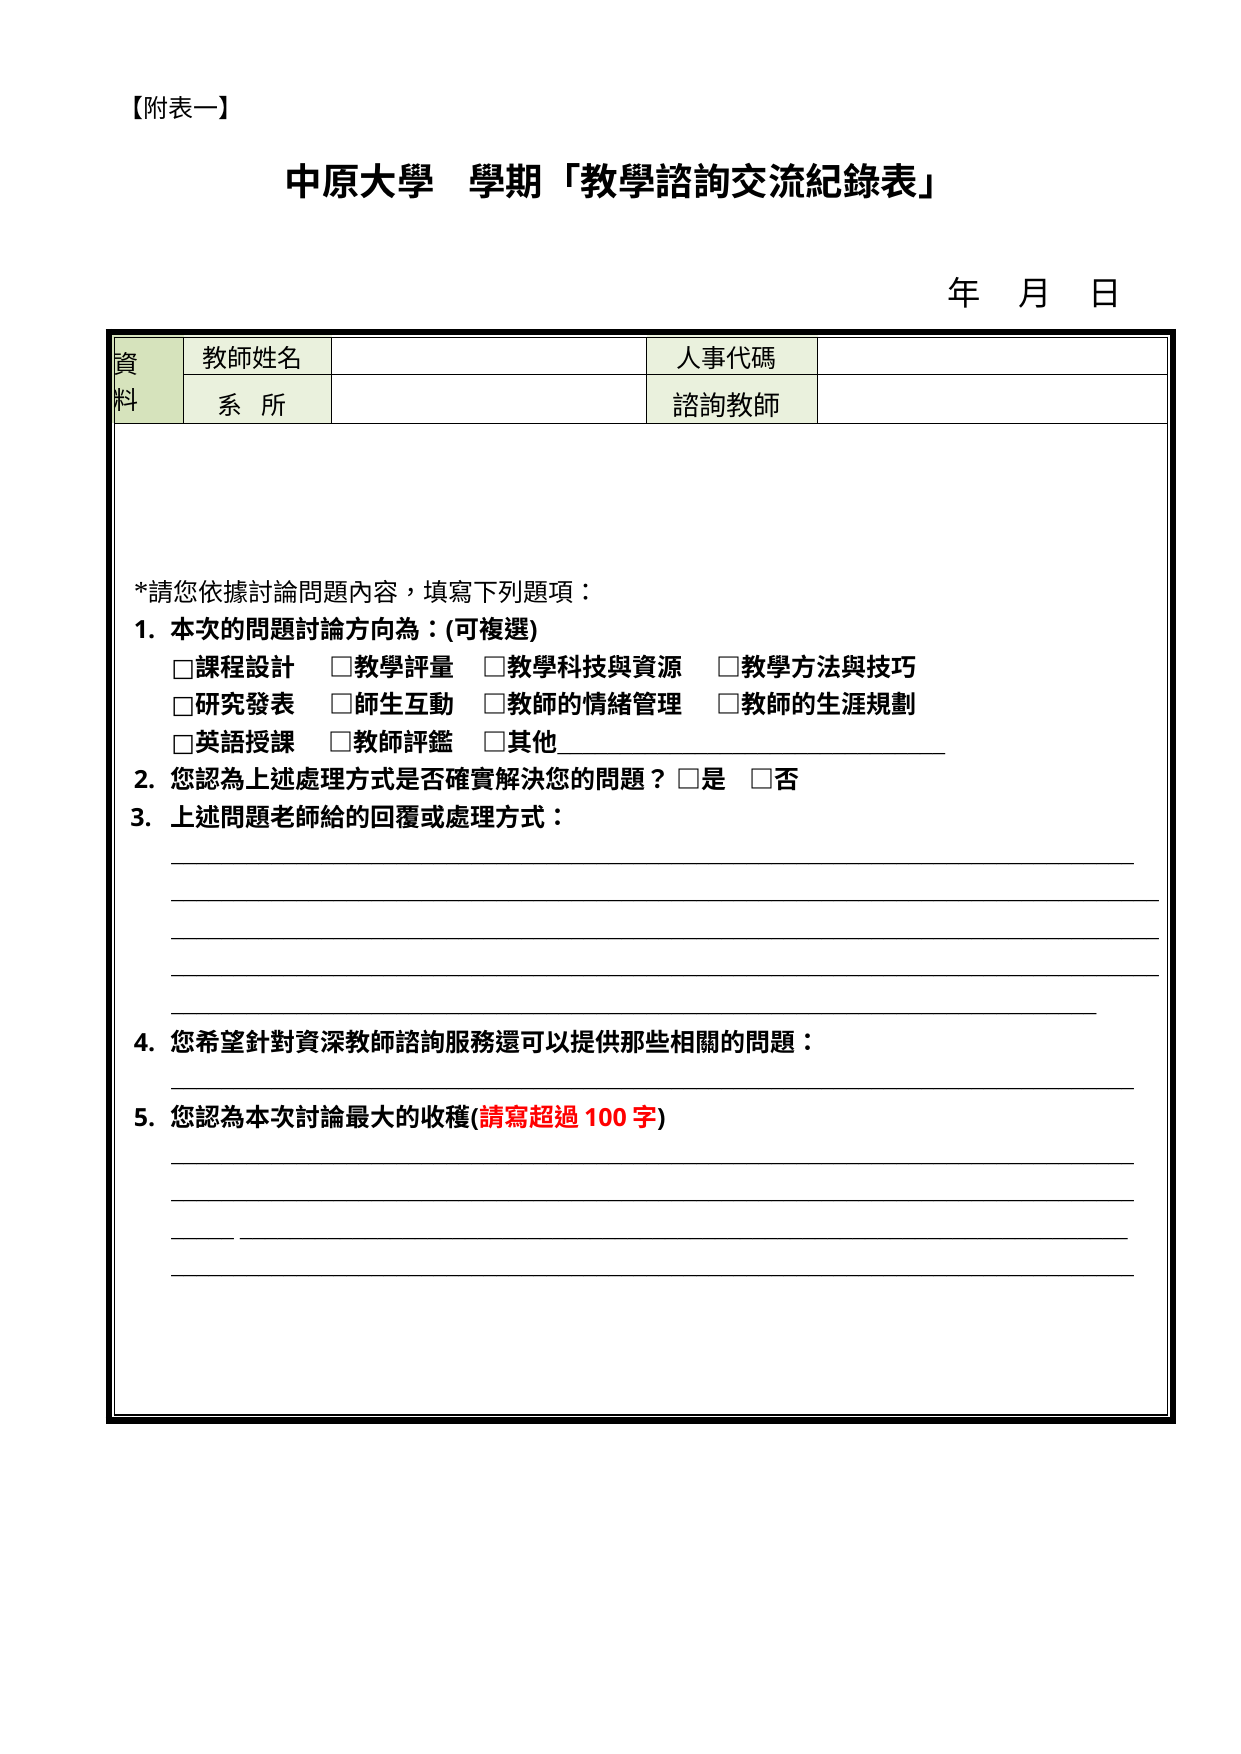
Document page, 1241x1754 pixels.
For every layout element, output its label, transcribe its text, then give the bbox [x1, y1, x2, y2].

table_cell [818, 375, 1167, 423]
text 中原大學 學期「教學諮詢交流紀錄表」 [118, 141, 1122, 216]
text 年 月 日 [118, 254, 1122, 329]
table_cell 諮詢教師 [647, 375, 817, 423]
table_header 教師姓名 [184, 338, 331, 374]
table_header 資 料 [115, 338, 183, 423]
table_header [818, 338, 1167, 374]
table_header [332, 338, 646, 374]
table_cell [332, 375, 646, 423]
table_cell *請您依據討論問題內容，填寫下列題項： 本次的問題討論方向為：(可複選) □課程設計 □教學評量 □教學科技與資源 □教學方法與技巧 □研究發表 □師生互動 □教師的情緒管理 □教師的生涯規劃 □英語授課 □教師評鑑 □其他_______________________________ 您認為上述處理方式是否確實解決您的問題？ □是 □否 上述問題老師給的回覆或處理方式： _____________________________________________________________________________ _______________________________________________________________________________________________________________________________________________________________________________________________________________________________________________________________________________________________________________________ 您希望針對資深教師諮詢服務還可以提供那些相關的問題： _____________________________________________________________________________ 您認為本次討論最大的收穫(請寫超過100字) _____________________________________________________________________________ _____________________________________________________________________________ _____ _______________________________________________________________________ _____________________________________________________________________________ [115, 424, 1167, 1414]
table_cell 系 所 [184, 375, 331, 423]
table_header 人事代碼 [647, 338, 817, 374]
